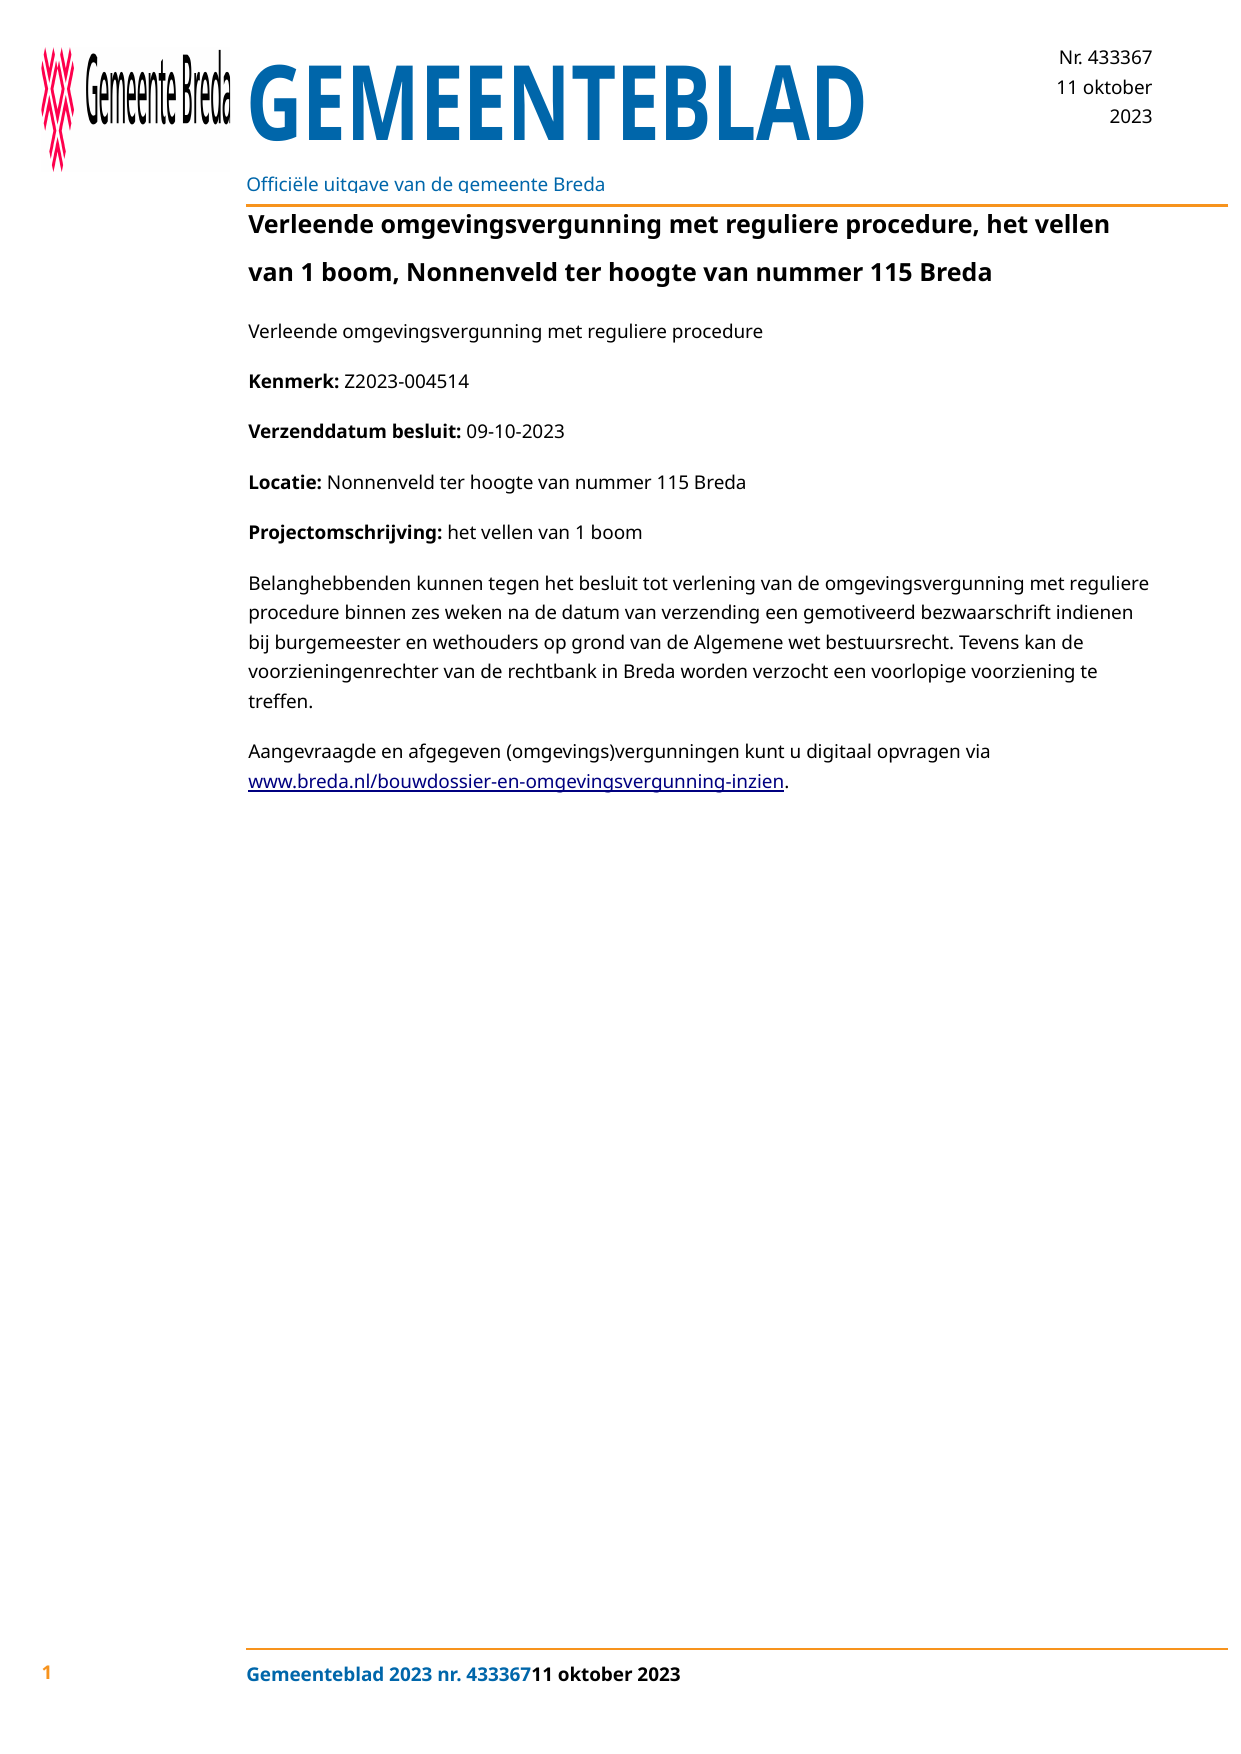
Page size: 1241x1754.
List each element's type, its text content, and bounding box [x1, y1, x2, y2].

text Verleende omgevingsvergunning met reguliere procedure, het vellen van 1 boom, Nonnenveld ter hoogte van nummer 115 Breda [248, 207, 1152, 288]
text Verleende omgevingsvergunning met reguliere procedure [248, 318, 1152, 344]
text Projectomschrijving: het vellen van 1 boom [248, 519, 1152, 545]
text Verzenddatum besluit: 09-10-2023 [248, 419, 1152, 444]
picture [41, 47, 231, 172]
text Belanghebbenden kunnen tegen het besluit tot verlening van de omgevingsvergunning met reguliere procedure binnen zes weken na de datum van verzending een gemotiveerd bezwaarschrift indienen bij burgemeester en wethouders op grond van de Algemene wet bestuursrecht. Tevens kan de voorzieningenrechter van de rechtbank in Breda worden verzocht een voorlopige voorziening te treffen. [248, 570, 1152, 714]
text Aangevraagde en afgegeven (omgevings)vergunningen kunt u digitaal opvragen via www.breda.nl/bouwdossier-en-omgevingsvergunning-inzien. [248, 739, 1152, 794]
text Locatie: Nonnenveld ter hoogte van nummer 115 Breda [248, 469, 1152, 495]
text Kenmerk: Z2023-004514 [248, 368, 1152, 394]
